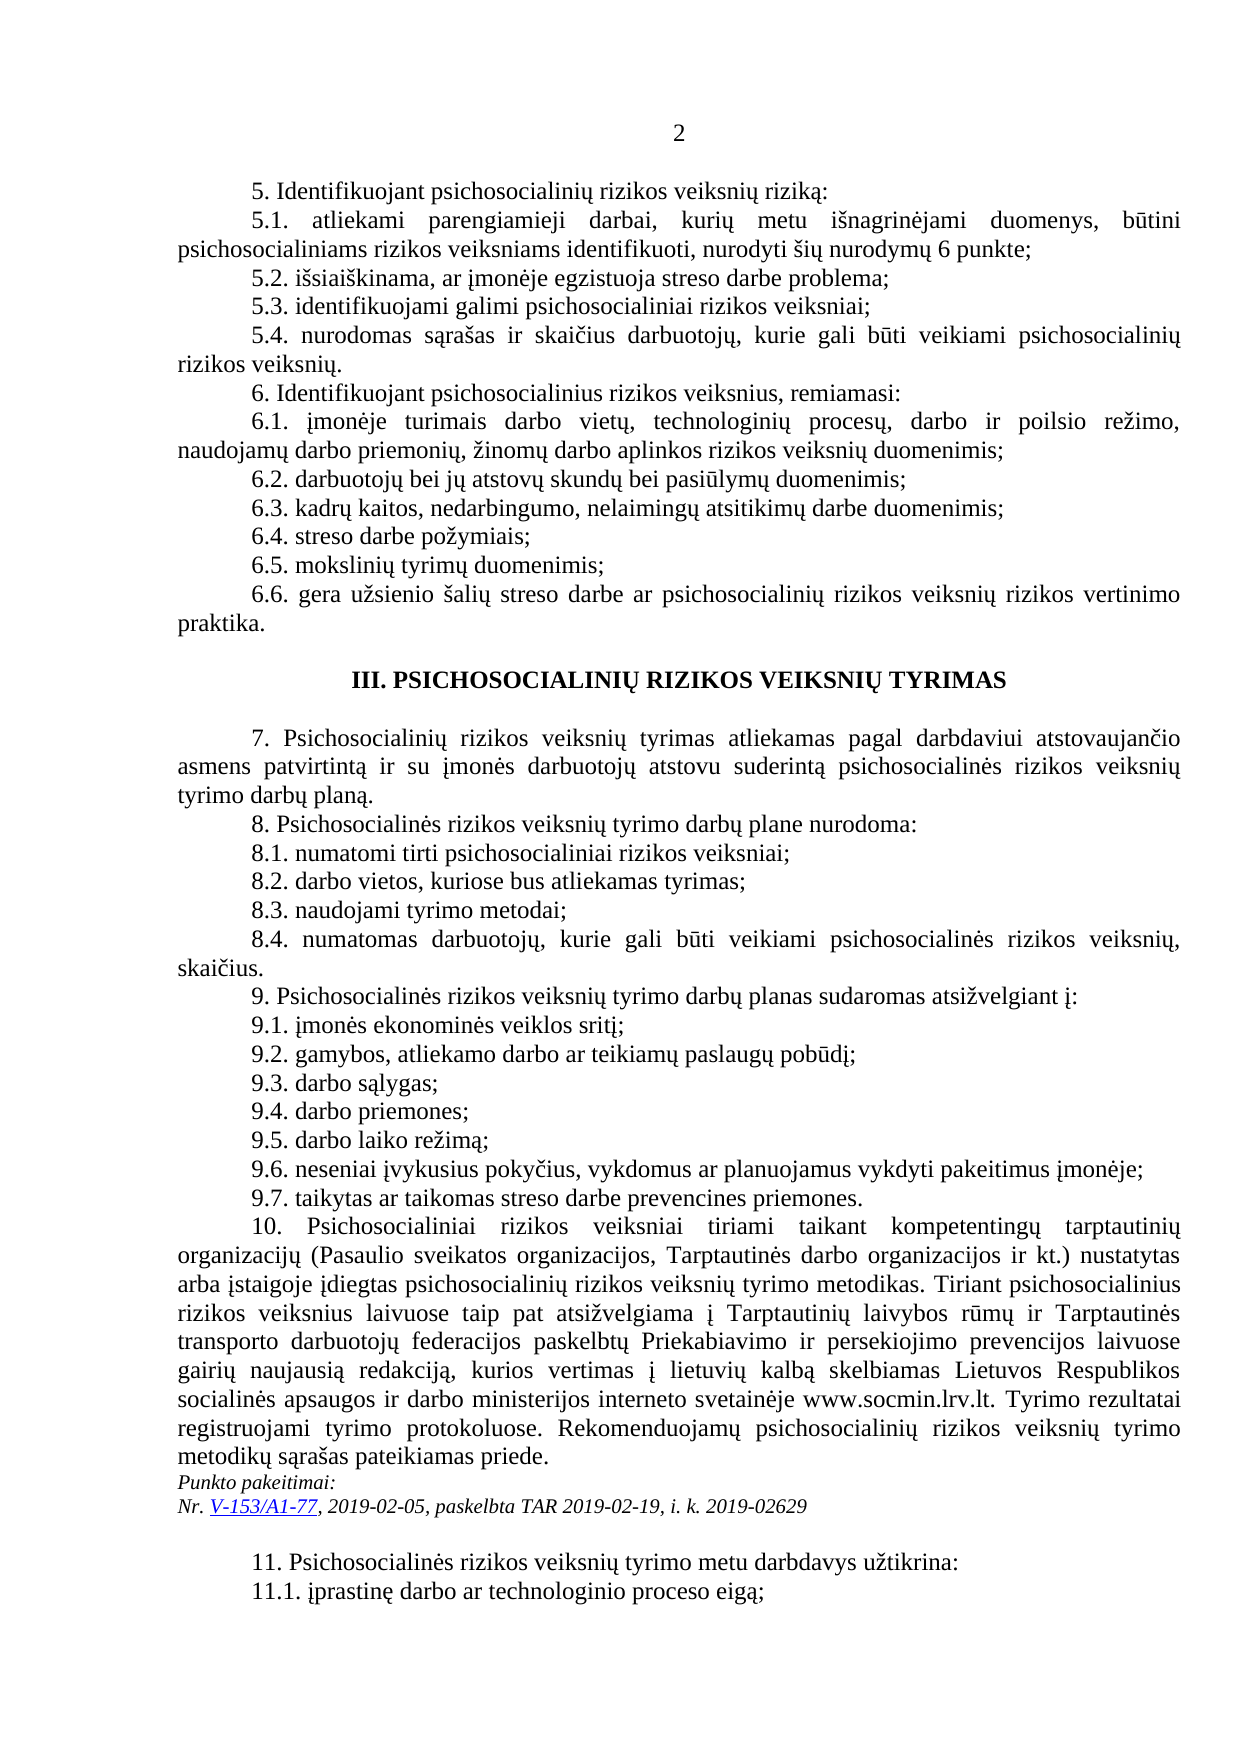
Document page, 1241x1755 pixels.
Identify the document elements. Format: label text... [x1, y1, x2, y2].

text 9.1. įmonės ekonominės veiklos sritį; [177, 1010, 1181, 1039]
text 6.5. mokslinių tyrimų duomenimis; [177, 550, 1181, 579]
text 8.3. naudojami tyrimo metodai; [177, 895, 1181, 924]
text 9. Psichosocialinės rizikos veiksnių tyrimo darbų planas sudaromas atsižvelgiant į: [177, 981, 1181, 1010]
text 9.4. darbo priemones; [177, 1096, 1181, 1125]
text Nr. V-153/A1-77, 2019-02-05, paskelbta TAR 2019-02-19, i. k. 2019-02629 [177, 1494, 1181, 1518]
text 5.2. išsiaiškinama, ar įmonėje egzistuoja streso darbe problema; [177, 263, 1181, 291]
text 5. Identifikuojant psichosocialinių rizikos veiksnių riziką: [177, 176, 1181, 205]
text 6.4. streso darbe požymiais; [177, 521, 1181, 550]
text 11. Psichosocialinės rizikos veiksnių tyrimo metu darbdavys užtikrina: [177, 1547, 1181, 1576]
text 6.1. įmonėje turimais darbo vietų, technologinių procesų, darbo ir poilsio režimo, naudojamų darbo priemonių, žinomų darbo aplinkos rizikos veiksnių duomenimis; [177, 406, 1181, 464]
text 7. Psichosocialinių rizikos veiksnių tyrimas atliekamas pagal darbdaviui atstovaujančio asmens patvirtintą ir su įmonės darbuotojų atstovu suderintą psichosocialinės rizikos veiksnių tyrimo darbų planą. [177, 723, 1181, 809]
text 5.4. nurodomas sąrašas ir skaičius darbuotojų, kurie gali būti veikiami psichosocialinių rizikos veiksnių. [177, 320, 1181, 378]
text 9.7. taikytas ar taikomas streso darbe prevencines priemones. [177, 1183, 1181, 1211]
text 8. Psichosocialinės rizikos veiksnių tyrimo darbų plane nurodoma: [177, 809, 1181, 838]
text 6.2. darbuotojų bei jų atstovų skundų bei pasiūlymų duomenimis; [177, 464, 1181, 493]
text 11.1. įprastinę darbo ar technologinio proceso eigą; [177, 1576, 1181, 1604]
text 9.5. darbo laiko režimą; [177, 1125, 1181, 1154]
text 9.6. neseniai įvykusius pokyčius, vykdomus ar planuojamus vykdyti pakeitimus įmonėje; [177, 1154, 1181, 1183]
text 8.2. darbo vietos, kuriose bus atliekamas tyrimas; [177, 866, 1181, 895]
text 5.1. atliekami parengiamieji darbai, kurių metu išnagrinėjami duomenys, būtini psichosocialiniams rizikos veiksniams identifikuoti, nurodyti šių nurodymų 6 punkte; [177, 205, 1181, 263]
text 10. Psichosocialiniai rizikos veiksniai tiriami taikant kompetentingų tarptautinių organizacijų (Pasaulio sveikatos organizacijos, Tarptautinės darbo organizacijos ir kt.) nustatytas arba įstaigoje įdiegtas psichosocialinių rizikos veiksnių tyrimo metodikas. Tiriant psichosocialinius rizikos veiksnius laivuose taip pat atsižvelgiama į Tarptautinių laivybos rūmų ir Tarptautinės transporto darbuotojų federacijos paskelbtų Priekabiavimo ir persekiojimo prevencijos laivuose gairių naujausią redakciją, kurios vertimas į lietuvių kalbą skelbiamas Lietuvos Respublikos socialinės apsaugos ir darbo ministerijos interneto svetainėje www.socmin.lrv.lt. Tyrimo rezultatai registruojami tyrimo protokoluose. Rekomenduojamų psichosocialinių rizikos veiksnių tyrimo metodikų sąrašas pateikiamas priede. [177, 1211, 1181, 1470]
text 8.1. numatomi tirti psichosocialiniai rizikos veiksniai; [177, 838, 1181, 866]
text 6.6. gera užsienio šalių streso darbe ar psichosocialinių rizikos veiksnių rizikos vertinimo praktika. [177, 579, 1181, 636]
text 6.3. kadrų kaitos, nedarbingumo, nelaimingų atsitikimų darbe duomenimis; [177, 493, 1181, 521]
text Punkto pakeitimai: [177, 1470, 1181, 1494]
text 8.4. numatomas darbuotojų, kurie gali būti veikiami psichosocialinės rizikos veiksnių, skaičius. [177, 924, 1181, 981]
text 9.2. gamybos, atliekamo darbo ar teikiamų paslaugų pobūdį; [177, 1039, 1181, 1068]
text III. PSICHOSOCIALINIŲ RIZIKOS VEIKSNIŲ TYRIMAS [177, 665, 1181, 694]
text 5.3. identifikuojami galimi psichosocialiniai rizikos veiksniai; [177, 291, 1181, 320]
text 9.3. darbo sąlygas; [177, 1068, 1181, 1096]
text 6. Identifikuojant psichosocialinius rizikos veiksnius, remiamasi: [177, 378, 1181, 406]
